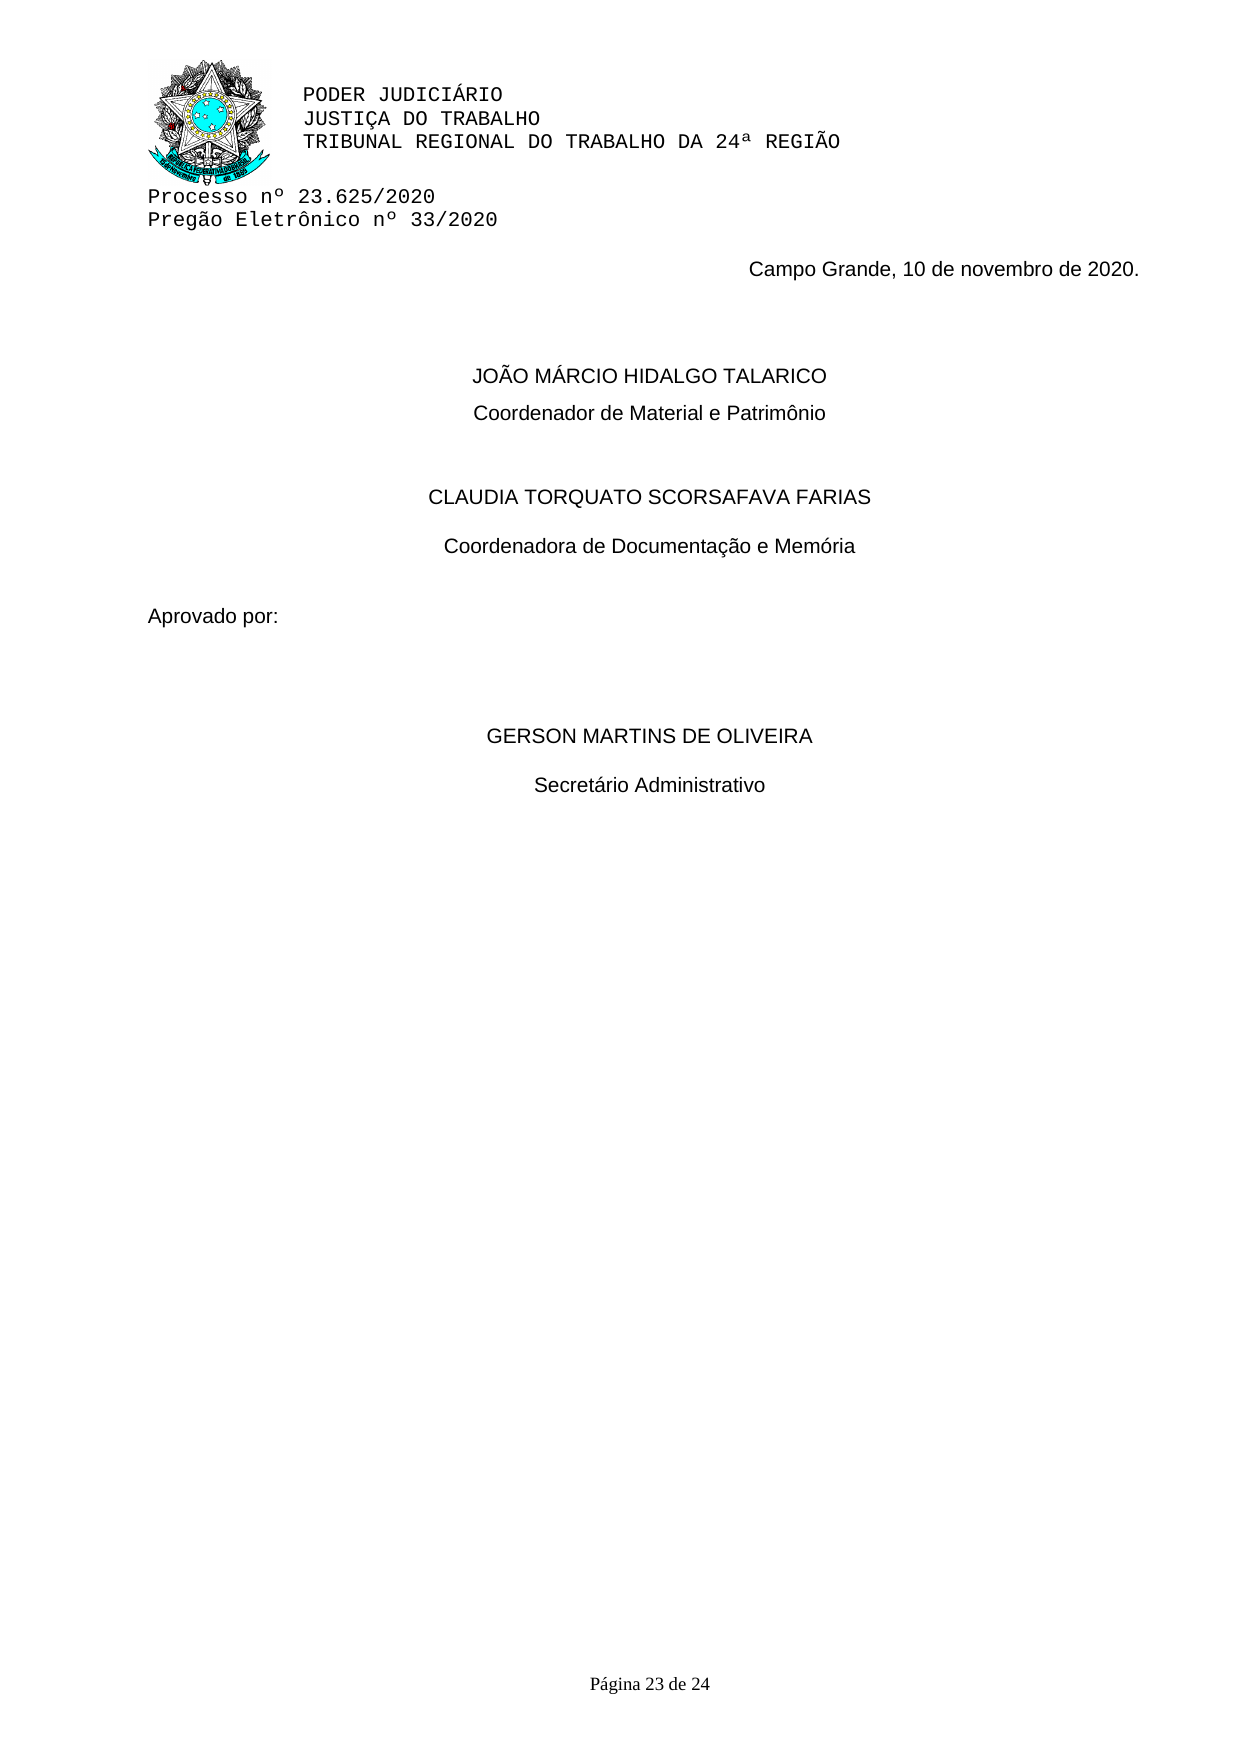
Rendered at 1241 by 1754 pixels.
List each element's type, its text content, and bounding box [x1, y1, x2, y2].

text Aprovado por: [148, 607, 1152, 627]
text Coordenador de Material e Patrimônio [148, 400, 1152, 424]
picture [147, 59, 272, 186]
text Campo Grande, 10 de novembro de 2020. [192, 257, 1140, 281]
text Secretário Administrativo [148, 773, 1152, 797]
text GERSON MARTINS DE OLIVEIRA [148, 724, 1152, 748]
text JOÃO MÁRCIO HIDALGO TALARICO [148, 364, 1152, 388]
text CLAUDIA TORQUATO SCORSAFAVA FARIAS [148, 485, 1152, 509]
text Coordenadora de Documentação e Memória [148, 534, 1152, 558]
